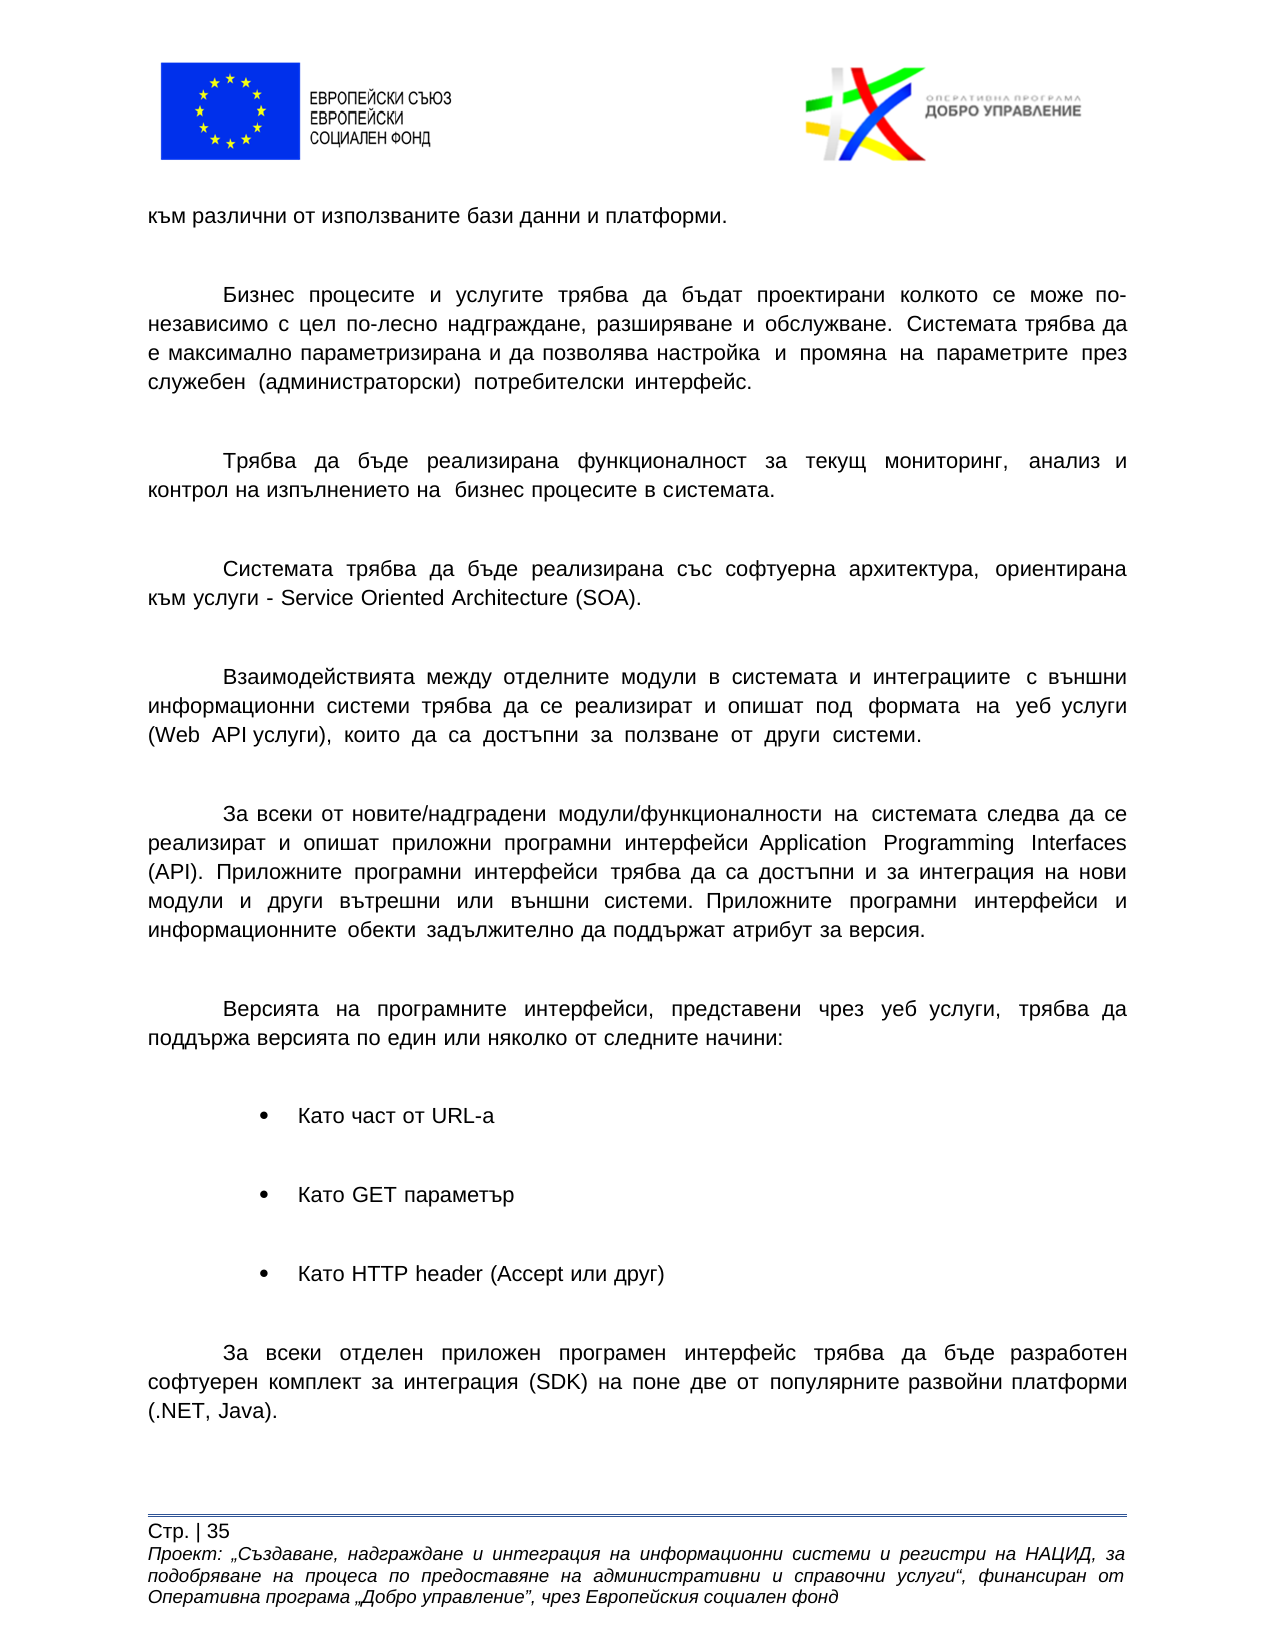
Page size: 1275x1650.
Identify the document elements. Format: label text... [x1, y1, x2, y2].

text Системата трябва да бъде реализирана със софтуерна архитектура, ориентирана към услуги - Service Oriented Architecture (SOA). [148, 556, 1127, 610]
list Като част от URL-а [260, 1103, 1127, 1128]
text Версията на програмните интерфейси, представени чрез уеб услуги, трябва да поддържа версията по един или няколко от следните начини: [148, 995, 1127, 1049]
list Като GET параметър [260, 1182, 1127, 1207]
text За всеки от новите/надградени модули/функционалности на системата следва да се реализират и опишат приложни програмни интерфейси Application Programming Interfaces (API). Приложните програмни интерфейси трябва да са достъпни и за интеграция на нови модули и други вътрешни или външни системи. Приложните програмни интерфейси и информационните обекти задължително да поддържат атрибут за версия. [148, 801, 1127, 942]
list Като HTTP header (Accept или друг) [260, 1261, 1127, 1286]
text За всеки отделен приложен програмен интерфейс трябва да бъде разработен софтуерен комплект за интеграция (SDK) на поне две от популярните развойни платформи (.NET, Java). [148, 1340, 1127, 1423]
text Бизнес процесите и услугите трябва да бъдат проектирани колкото се може по-независимо с цел по-лесно надграждане, разширяване и обслужване. Системата трябва да е максимално параметризирана и да позволява настройка и промяна на параметрите през служебен (администраторски) потребителски интерфейс. [148, 282, 1127, 394]
text Трябва да бъде реализирана функционалност за текущ мониторинг, анализ и контрол на изпълнението на бизнес процесите в системата. [148, 448, 1127, 502]
text Взаимодействията между отделните модули в системата и интеграциите с външни информационни системи трябва да се реализират и опишат под формата на уеб услуги (Web API услуги), които да са достъпни за ползване от други системи. [148, 664, 1127, 747]
text към различни от използваните бази данни и платформи. [148, 203, 1127, 228]
